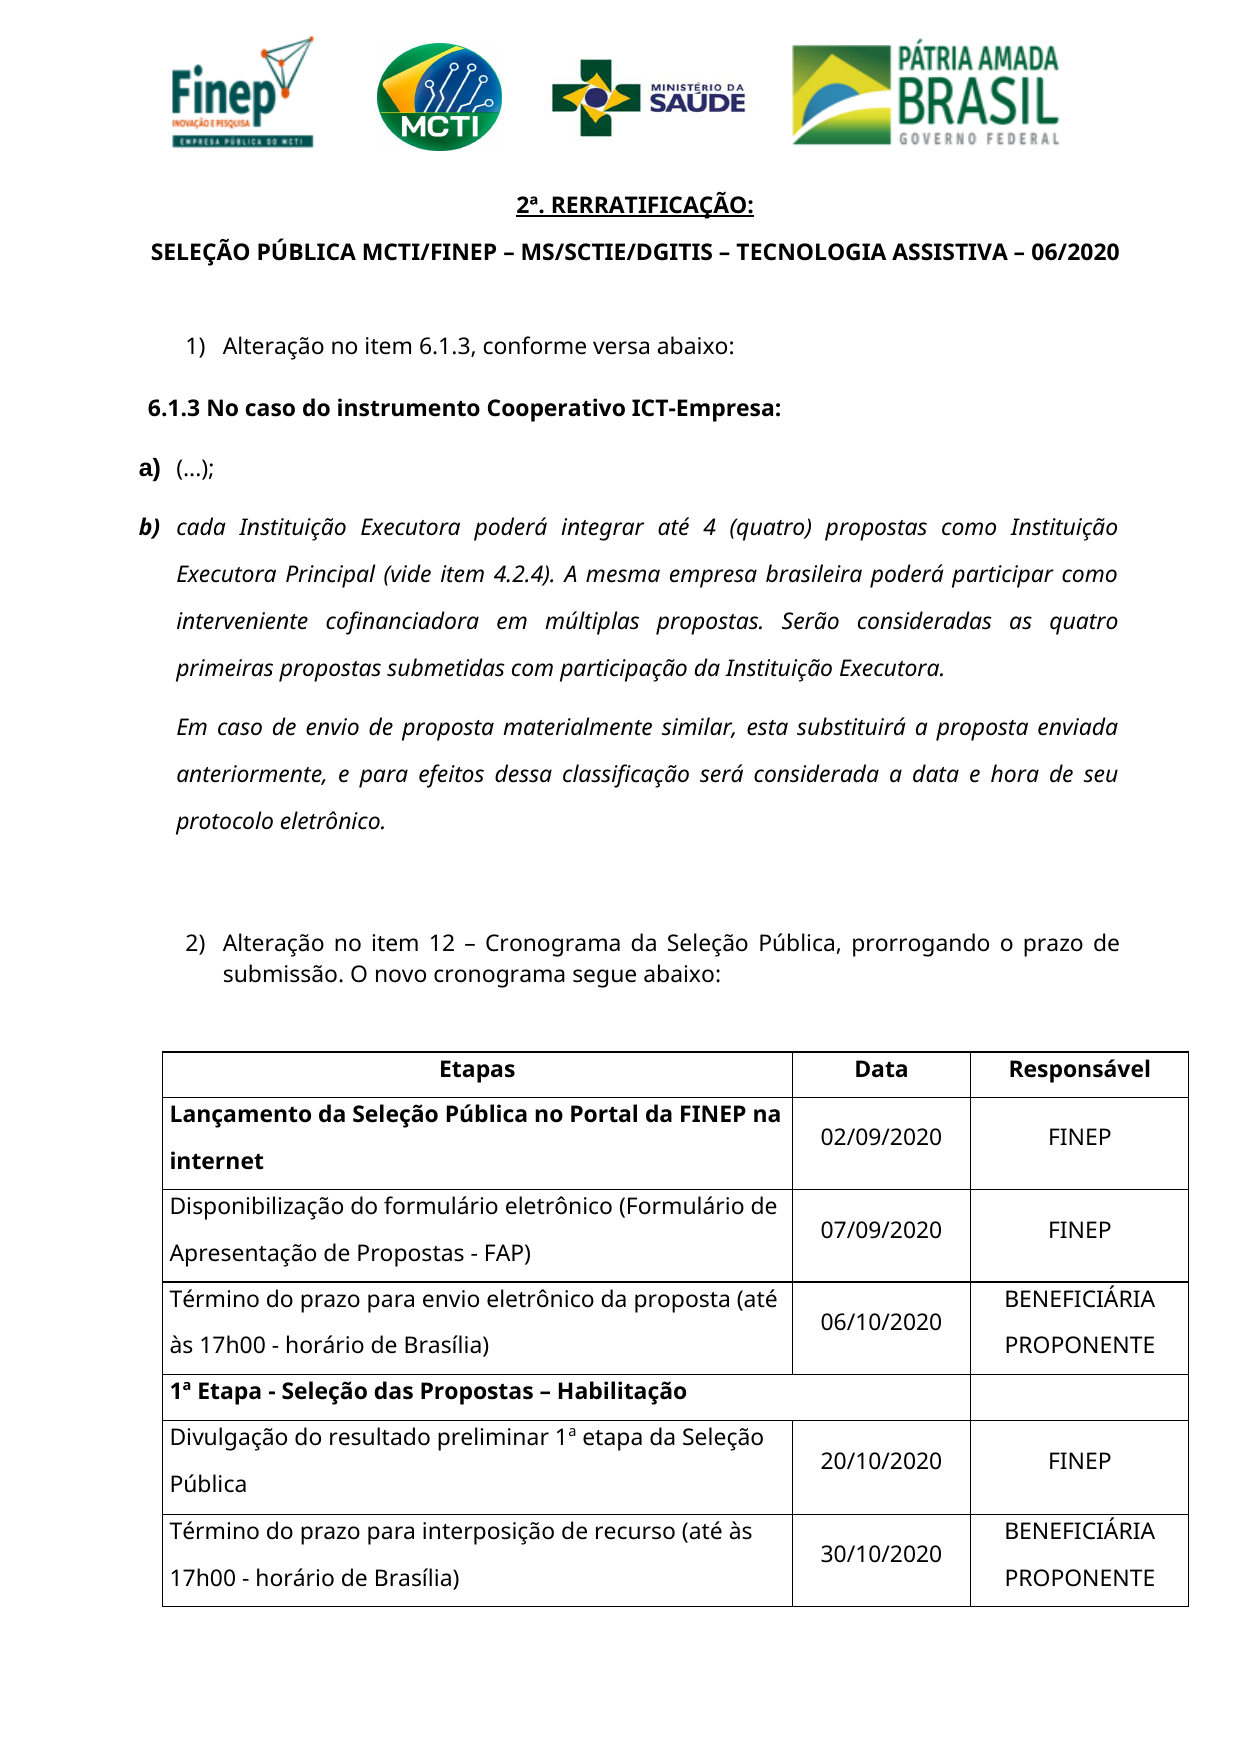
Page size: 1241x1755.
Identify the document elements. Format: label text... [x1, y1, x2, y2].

table_cell FINEP [971, 1421, 1188, 1514]
text SELEÇÃO PÚBLICA MCTI/FINEP – MS/SCTIE/DGITIS – TECNOLOGIA ASSISTIVA – 06/2020 [148, 236, 1122, 267]
list Em caso de envio de proposta materialmente similar, esta substituirá a proposta enviada anteriormente, e para efeitos dessa classificação será considerada a data e hora de seu protocolo eletrônico. [176, 711, 1122, 836]
table_cell Lançamento da Seleção Pública no Portal da FINEP na internet [163, 1098, 792, 1189]
list Alteração no item 12 – Cronograma da Seleção Pública, prorrogando o prazo de submissão. O novo cronograma segue abaixo: [185, 926, 1122, 989]
table_cell FINEP [971, 1098, 1188, 1189]
table_cell [971, 1375, 1188, 1420]
table_cell BENEFICIÁRIA PROPONENTE [971, 1283, 1188, 1374]
table_cell 30/10/2020 [793, 1515, 970, 1606]
table_cell Divulgação do resultado preliminar 1a etapa da Seleção Pública [163, 1421, 792, 1514]
table_cell 20/10/2020 [793, 1421, 970, 1514]
table_cell Término do prazo para interposição de recurso (até às 17h00 - horário de Brasília) [163, 1515, 792, 1606]
table_header Data [793, 1053, 970, 1097]
list Alteração no item 6.1.3, conforme versa abaixo: [185, 329, 1122, 361]
table_cell 06/10/2020 [793, 1283, 970, 1374]
table_cell 07/09/2020 [793, 1190, 970, 1281]
table_header Responsável [971, 1053, 1188, 1097]
table_cell 02/09/2020 [793, 1098, 970, 1189]
table_cell 1a Etapa - Seleção das Propostas – Habilitação [163, 1375, 792, 1420]
table_cell Término do prazo para envio eletrônico da proposta (até às 17h00 - horário de Brasília) [163, 1283, 792, 1374]
table_cell BENEFICIÁRIA PROPONENTE [971, 1515, 1188, 1606]
table_header Etapas [163, 1053, 792, 1097]
list cada Instituição Executora poderá integrar até 4 (quatro) propostas como Instituição Executora Principal (vide item 4.2.4). A mesma empresa brasileira poderá participar como interveniente cofinanciadora em múltiplas propostas. Serão consideradas as quatro primeiras propostas submetidas com participação da Instituição Executora. [138, 511, 1122, 683]
list 6.1.3 No caso do instrumento Cooperativo ICT-Empresa: [148, 392, 1122, 423]
text 2ª. RERRATIFICAÇÃO: [148, 189, 1122, 220]
list (...); [138, 451, 1122, 483]
table_cell Disponibilização do formulário eletrônico (Formulário de Apresentação de Propostas - FAP) [163, 1190, 792, 1281]
table_cell [792, 1375, 970, 1420]
table_cell FINEP [971, 1190, 1188, 1281]
